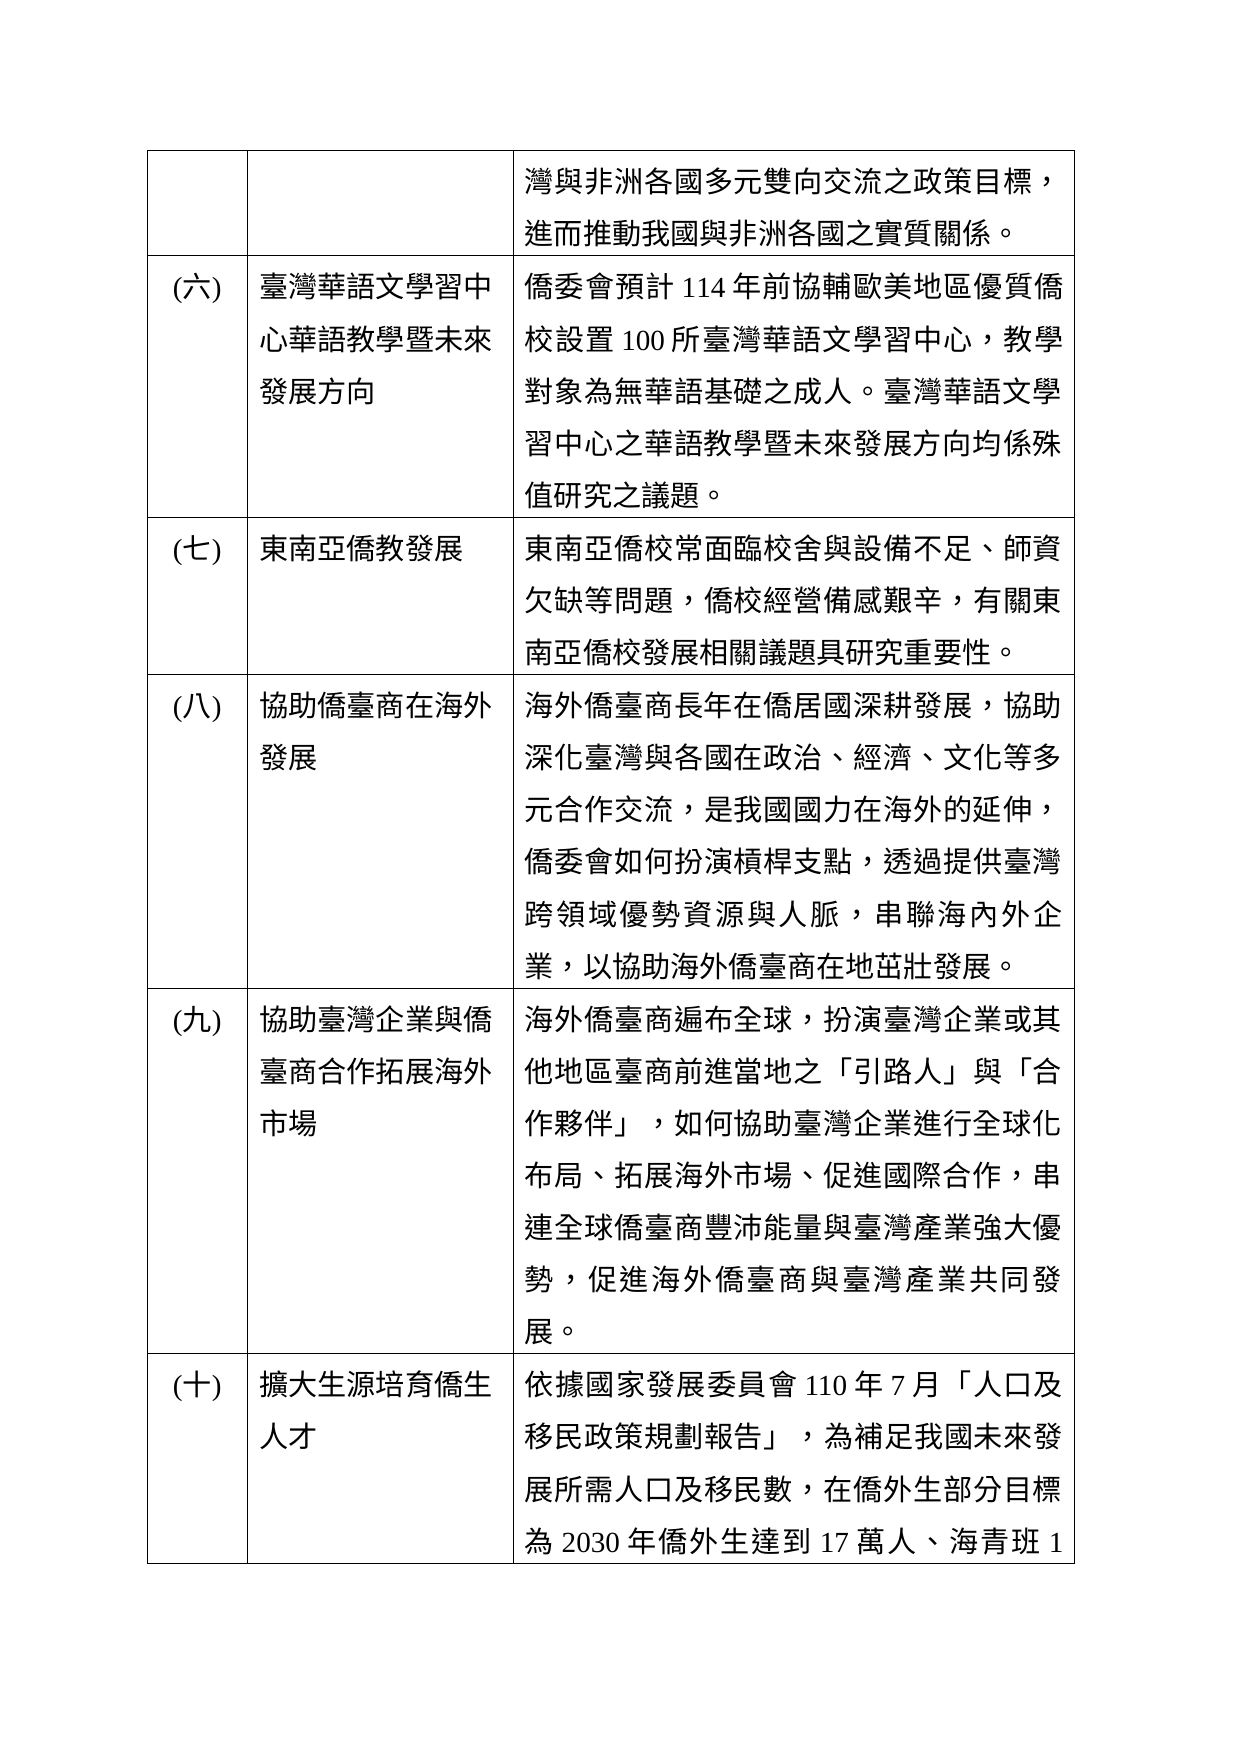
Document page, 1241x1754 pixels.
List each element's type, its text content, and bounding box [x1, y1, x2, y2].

table_cell 海外僑臺商長年在僑居國深耕發展，協助深化臺灣與各國在政治、經濟、文化等多元合作交流，是我國國力在海外的延伸，僑委會如何扮演槓桿支點，透過提供臺灣跨領域優勢資源與人脈，串聯海內外企業，以協助海外僑臺商在地茁壯發展。 [514, 675, 1074, 987]
table_cell 依據國家發展委員會110年7月「人口及移民政策規劃報告」，為補足我國未來發展所需人口及移民數，在僑外生部分目標為2030年僑外生達到17萬人、海青班1 [514, 1354, 1074, 1562]
table_cell [148, 518, 247, 674]
table_cell [148, 675, 247, 987]
table_cell 海外僑臺商遍布全球，扮演臺灣企業或其他地區臺商前進當地之「引路人」與「合作夥伴」，如何協助臺灣企業進行全球化布局、拓展海外市場、促進國際合作，串連全球僑臺商豐沛能量與臺灣產業強大優勢，促進海外僑臺商與臺灣產業共同發展。 [514, 989, 1074, 1353]
table_cell 東南亞僑教發展 [248, 518, 513, 674]
table_cell 擴大生源培育僑生人才 [248, 1354, 513, 1562]
table_cell 僑委會預計114年前協輔歐美地區優質僑校設置100所臺灣華語文學習中心，教學對象為無華語基礎之成人。臺灣華語文學習中心之華語教學暨未來發展方向均係殊值研究之議題。 [514, 256, 1074, 517]
table_cell 協助臺灣企業與僑臺商合作拓展海外市場 [248, 989, 513, 1353]
table_cell 東南亞僑校常面臨校舍與設備不足、師資欠缺等問題，僑校經營備感艱辛，有關東南亞僑校發展相關議題具研究重要性。 [514, 518, 1074, 674]
table_cell [148, 151, 247, 255]
table_cell 臺灣華語文學習中心華語教學暨未來發展方向 [248, 256, 513, 517]
table_cell 灣與非洲各國多元雙向交流之政策目標，進而推動我國與非洲各國之實質關係。 [514, 151, 1074, 255]
table_cell [148, 989, 247, 1353]
table_cell [248, 151, 513, 255]
table_cell [148, 256, 247, 517]
table_cell 協助僑臺商在海外發展 [248, 675, 513, 987]
table_cell [148, 1354, 247, 1562]
